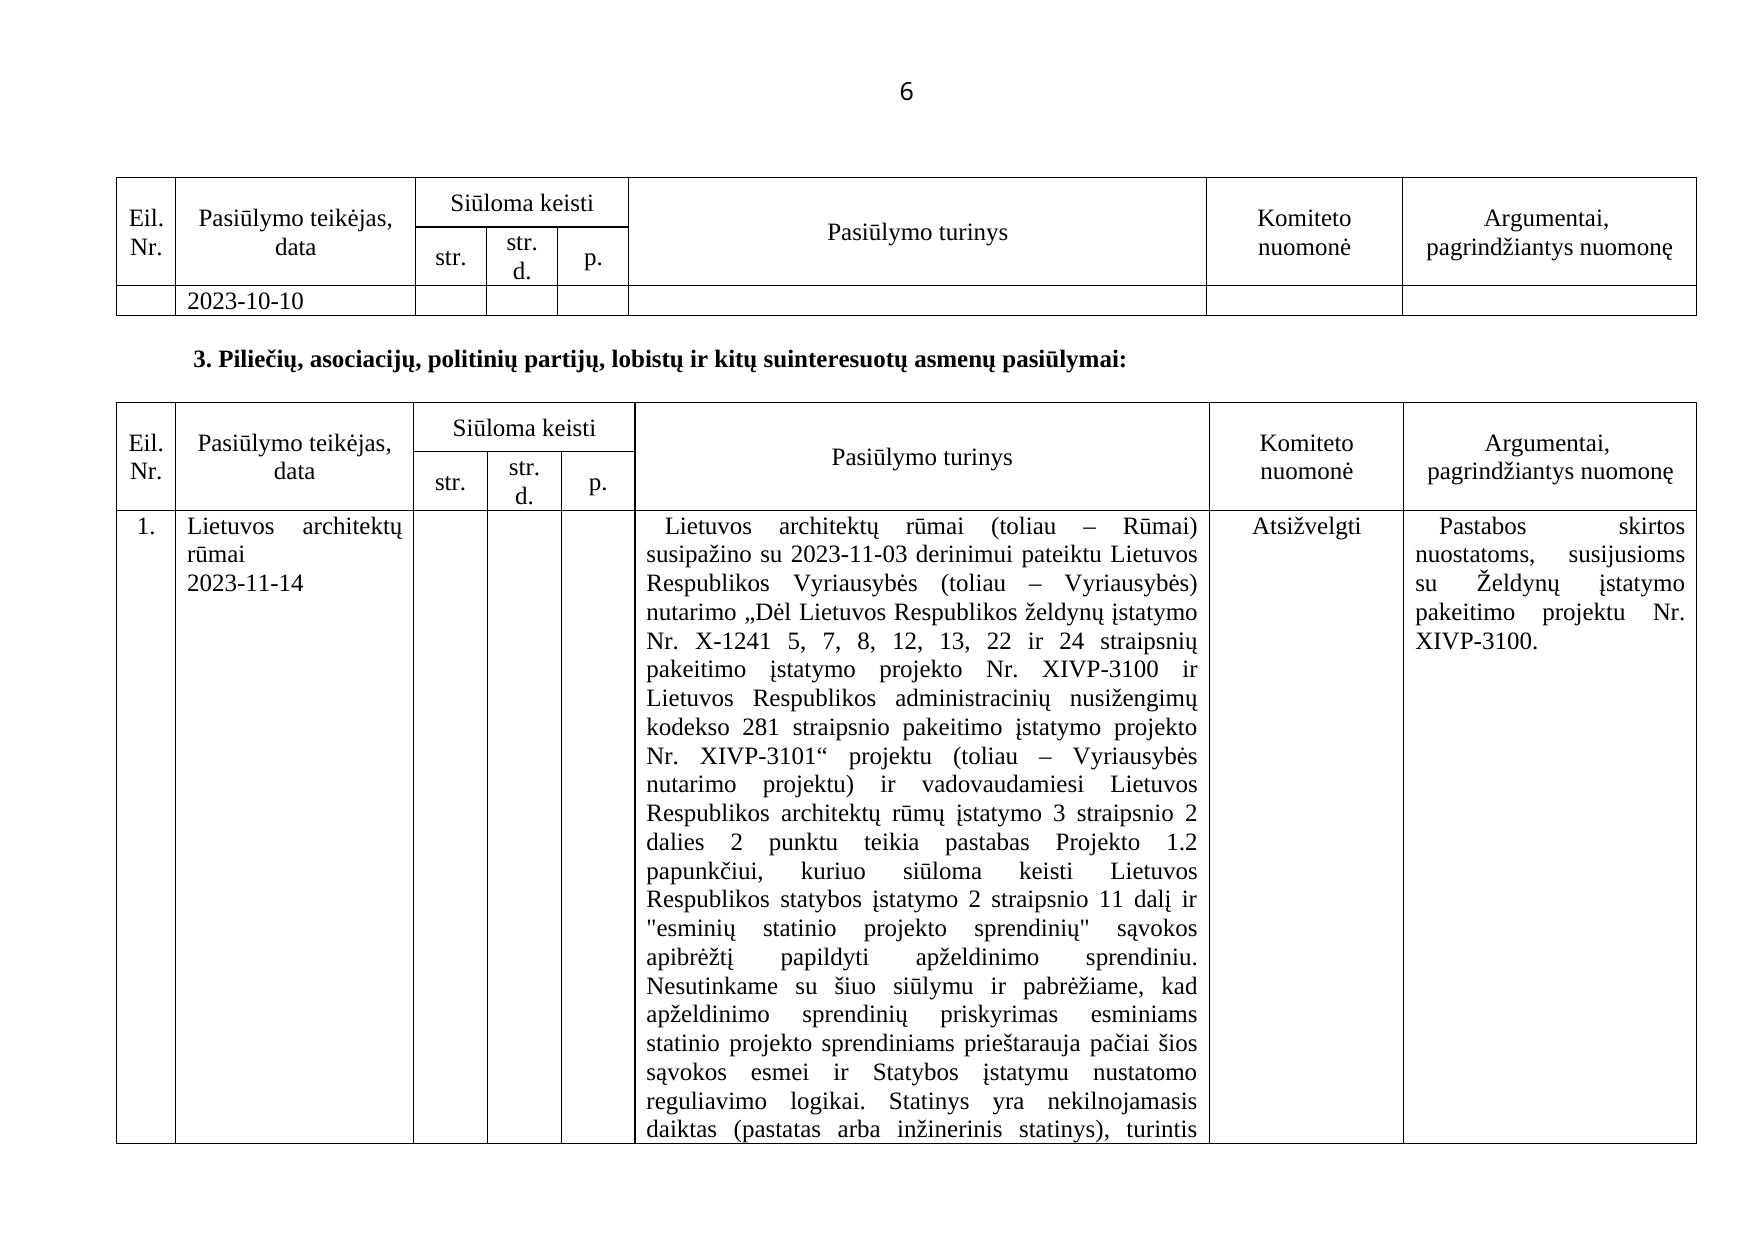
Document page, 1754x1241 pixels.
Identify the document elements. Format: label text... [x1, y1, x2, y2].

table_header Pasiūlymo turinys [636, 403, 1209, 510]
table_cell [558, 286, 628, 315]
table_header Argumentai, pagrindžiantys nuomonę [1403, 178, 1696, 285]
table_header Komiteto nuomonė [1207, 178, 1402, 285]
table_cell Pastabos skirtos nuostatoms, susijusioms su Želdynų įstatymo pakeitimo projektu Nr. XIVP-3100. [1404, 511, 1696, 1143]
table_cell [1207, 286, 1402, 315]
table_cell str. [414, 452, 487, 510]
table_header Eil. Nr. [117, 403, 175, 510]
table_header Argumentai, pagrindžiantys nuomonę [1404, 403, 1696, 510]
table_header Pasiūlymo turinys [629, 178, 1206, 285]
table_cell Atsižvelgti [1210, 511, 1403, 1143]
table_cell str. d. [488, 452, 561, 510]
table_cell [117, 286, 175, 315]
table_cell [414, 511, 487, 1143]
table_cell str. [416, 228, 486, 285]
table_header Pasiūlymo teikėjas, data [176, 178, 415, 285]
table_cell Įvertinę Lietuvos Respublikos administracinių nusižengimų kodekso 281 straipsnio pakeitimo įstatymo projekto Nr. XIVP-3101 atitiktį Europos Sąjungos teisei, pažymime, kad pastabų ir pasiūlymų neturime. [629, 286, 1206, 315]
subtitle 3. Piliečių, asociacijų, politinių partijų, lobistų ir kitų suinteresuotų asmenų pasiūlymai: [118, 344, 1695, 373]
table_cell [488, 511, 561, 1143]
table_header Siūloma keisti [416, 178, 628, 226]
table_cell Lietuvos architektų rūmai 2023-11-14 [176, 511, 413, 1143]
table_cell [416, 286, 486, 315]
table_header Komiteto nuomonė [1210, 403, 1403, 510]
table_cell str. d. [487, 228, 557, 285]
table_header Pasiūlymo teikėjas, data [176, 403, 413, 510]
table_cell [487, 286, 557, 315]
table_header Siūloma keisti [414, 403, 634, 451]
table_cell [562, 511, 634, 1143]
table_cell 1. [117, 511, 175, 1143]
table_header Eil. Nr. [117, 178, 175, 285]
table_cell 2023-10-10 [176, 286, 415, 315]
table_cell Lietuvos architektų rūmai (toliau – Rūmai) susipažino su 2023-11-03 derinimui pateiktu Lietuvos Respublikos Vyriausybės (toliau – Vyriausybės) nutarimo „Dėl Lietuvos Respublikos želdynų įstatymo Nr. X-1241 5, 7, 8, 12, 13, 22 ir 24 straipsnių pakeitimo įstatymo projekto Nr. XIVP-3100 ir Lietuvos Respublikos administracinių nusižengimų kodekso 281 straipsnio pakeitimo įstatymo projekto Nr. XIVP-3101“ projektu (toliau – Vyriausybės nutarimo projektu) ir vadovaudamiesi Lietuvos Respublikos architektų rūmų įstatymo 3 straipsnio 2 dalies 2 punktu teikia pastabas Projekto 1.2 papunkčiui, kuriuo siūloma keisti Lietuvos Respublikos statybos įstatymo 2 straipsnio 11 dalį ir "esminių statinio projekto sprendinių" sąvokos apibrėžtį papildyti apželdinimo sprendiniu. Nesutinkame su šiuo siūlymu ir pabrėžiame, kad apželdinimo sprendinių priskyrimas esminiams statinio projekto sprendiniams prieštarauja pačiai šios sąvokos esmei ir Statybos įstatymu nustatomo reguliavimo logikai. Statinys yra nekilnojamasis daiktas (pastatas arba inžinerinis statinys), turintis [636, 511, 1209, 1143]
table_cell p. [558, 228, 628, 285]
table_cell p. [562, 452, 634, 510]
table_cell [1403, 286, 1696, 315]
